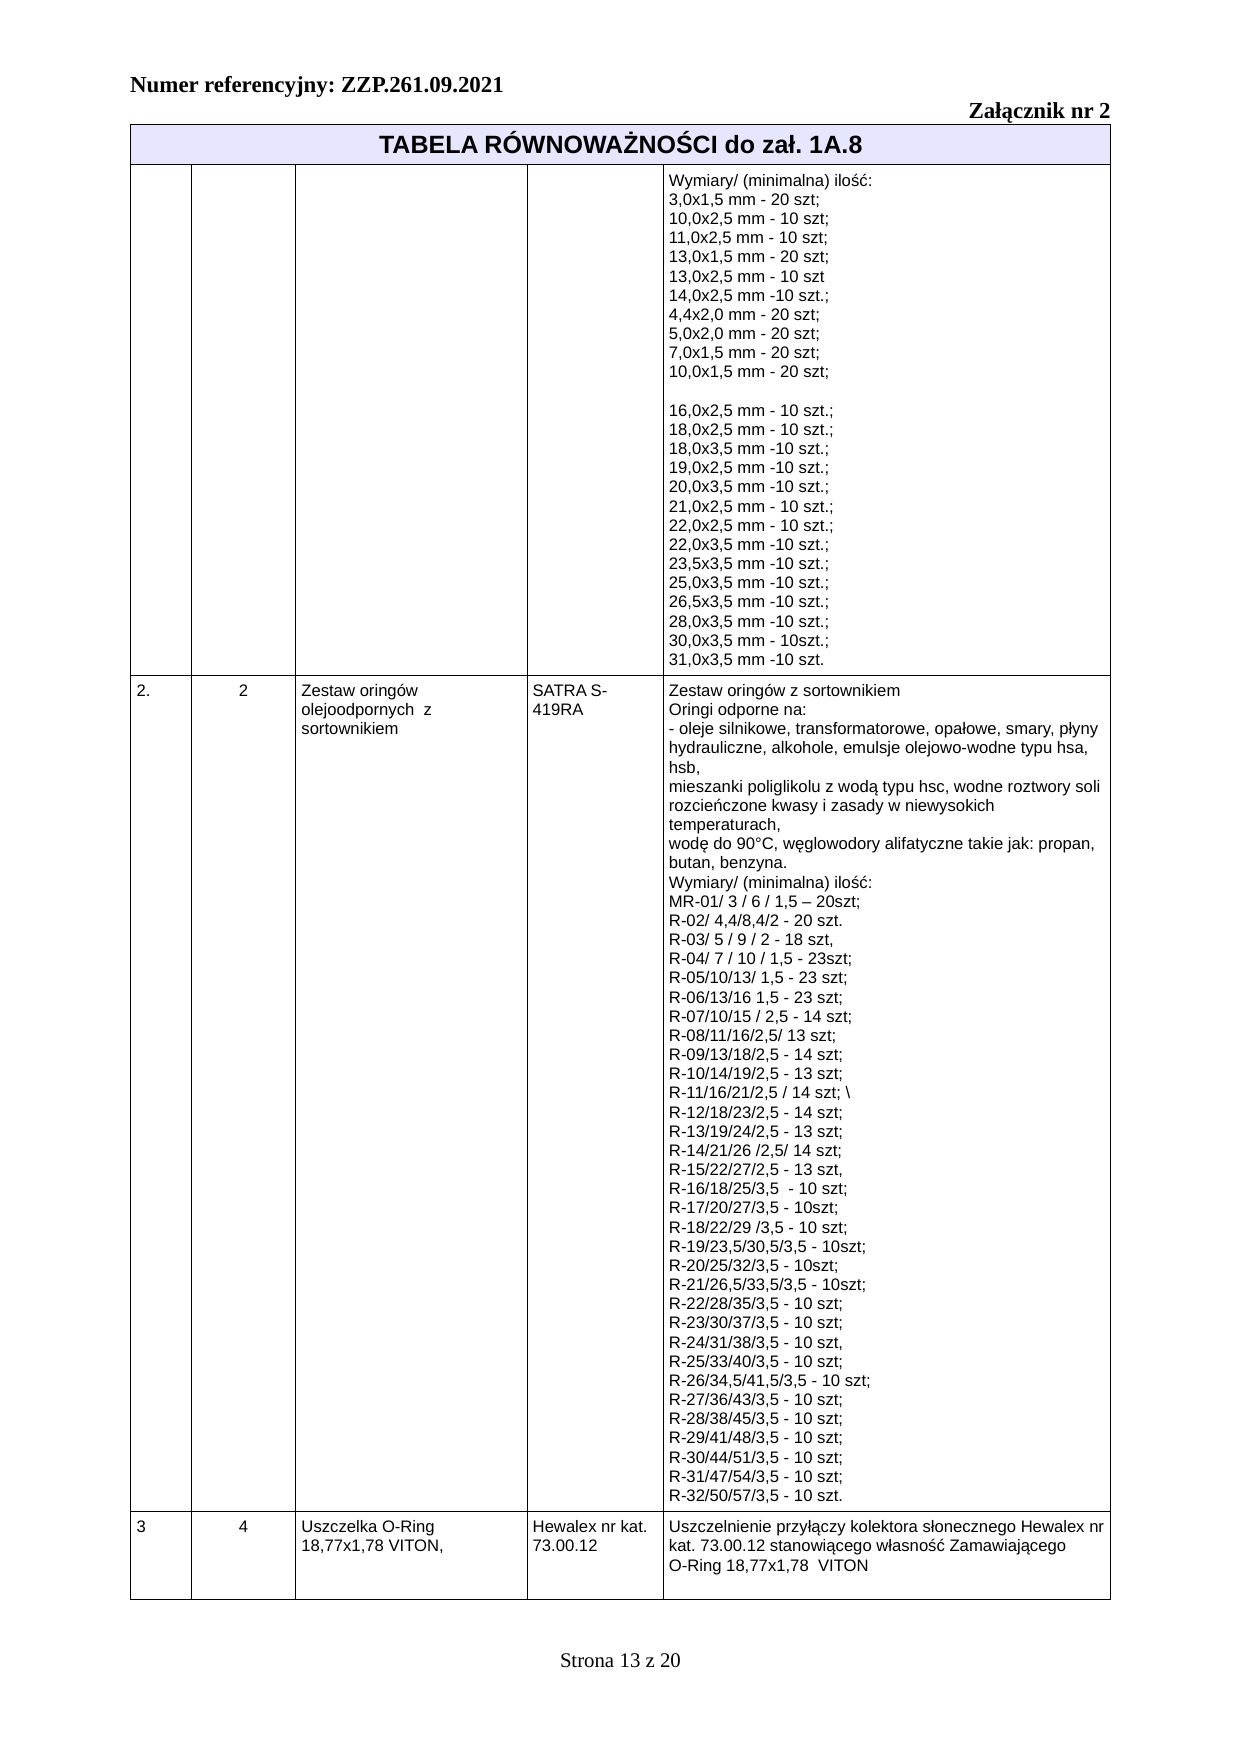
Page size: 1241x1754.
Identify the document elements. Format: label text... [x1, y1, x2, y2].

table_cell [131, 165, 191, 674]
table_cell 3 [131, 1512, 191, 1599]
table_cell 2. [131, 676, 191, 1511]
table_cell [528, 165, 663, 674]
table_cell [192, 165, 295, 674]
table_cell [296, 165, 527, 674]
table_cell 2 [192, 676, 295, 1511]
table_cell Uszczelnienie przyłączy kolektora słonecznego Hewalex nr kat. 73.00.12 stanowiącego własność Zamawiającego O-Ring 18,77x1,78 VITON [664, 1512, 1110, 1599]
table_cell SATRA S-419RA [528, 676, 663, 1511]
table_cell Wymiary/ (minimalna) ilość: 3,0x1,5 mm - 20 szt; 10,0x2,5 mm - 10 szt; 11,0x2,5 mm - 10 szt; 13,0x1,5 mm - 20 szt; 13,0x2,5 mm - 10 szt 14,0x2,5 mm -10 szt.; 4,4x2,0 mm - 20 szt; 5,0x2,0 mm - 20 szt; 7,0x1,5 mm - 20 szt; 10,0x1,5 mm - 20 szt; 16,0x2,5 mm - 10 szt.; 18,0x2,5 mm - 10 szt.; 18,0x3,5 mm -10 szt.; 19,0x2,5 mm -10 szt.; 20,0x3,5 mm -10 szt.; 21,0x2,5 mm - 10 szt.; 22,0x2,5 mm - 10 szt.; 22,0x3,5 mm -10 szt.; 23,5x3,5 mm -10 szt.; 25,0x3,5 mm -10 szt.; 26,5x3,5 mm -10 szt.; 28,0x3,5 mm -10 szt.; 30,0x3,5 mm - 10szt.; 31,0x3,5 mm -10 szt. [664, 165, 1110, 674]
table_cell Hewalex nr kat. 73.00.12 [528, 1512, 663, 1599]
table_cell 4 [192, 1512, 295, 1599]
table_header TABELA RÓWNOWAŻNOŚCI do zał. 1A.8 [131, 125, 1110, 164]
table_cell Zestaw oringów z sortownikiem Oringi odporne na: - oleje silnikowe, transformatorowe, opałowe, smary, płyny hydrauliczne, alkohole, emulsje olejowo-wodne typu hsa, hsb, mieszanki poliglikolu z wodą typu hsc, wodne roztwory soli rozcieńczone kwasy i zasady w niewysokich temperaturach, wodę do 90°C, węglowodory alifatyczne takie jak: propan, butan, benzyna. Wymiary/ (minimalna) ilość: MR-01/ 3 / 6 / 1,5 – 20szt; R-02/ 4,4/8,4/2 - 20 szt. R-03/ 5 / 9 / 2 - 18 szt, R-04/ 7 / 10 / 1,5 - 23szt; R-05/10/13/ 1,5 - 23 szt; R-06/13/16 1,5 - 23 szt; R-07/10/15 / 2,5 - 14 szt; R-08/11/16/2,5/ 13 szt; R-09/13/18/2,5 - 14 szt; R-10/14/19/2,5 - 13 szt; R-11/16/21/2,5 / 14 szt; \ R-12/18/23/2,5 - 14 szt; R-13/19/24/2,5 - 13 szt; R-14/21/26 /2,5/ 14 szt; R-15/22/27/2,5 - 13 szt, R-16/18/25/3,5 - 10 szt; R-17/20/27/3,5 - 10szt; R-18/22/29 /3,5 - 10 szt; R-19/23,5/30,5/3,5 - 10szt; R-20/25/32/3,5 - 10szt; R-21/26,5/33,5/3,5 - 10szt; R-22/28/35/3,5 - 10 szt; R-23/30/37/3,5 - 10 szt; R-24/31/38/3,5 - 10 szt, R-25/33/40/3,5 - 10 szt; R-26/34,5/41,5/3,5 - 10 szt; R-27/36/43/3,5 - 10 szt; R-28/38/45/3,5 - 10 szt; R-29/41/48/3,5 - 10 szt; R-30/44/51/3,5 - 10 szt; R-31/47/54/3,5 - 10 szt; R-32/50/57/3,5 - 10 szt. [664, 676, 1110, 1511]
table_cell Uszczelka O-Ring 18,77x1,78 VITON, [296, 1512, 527, 1599]
table_cell Zestaw oringów olejoodpornych z sortownikiem [296, 676, 527, 1511]
